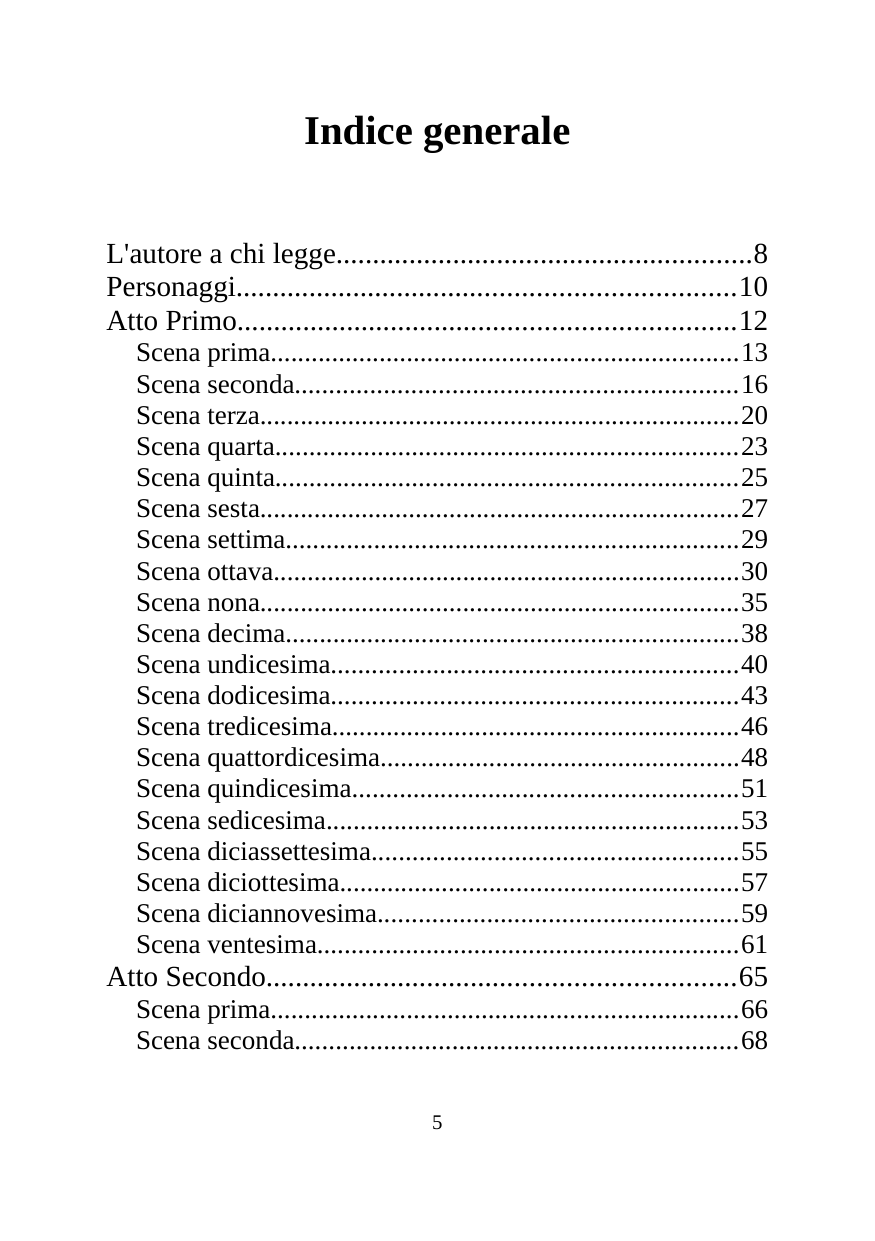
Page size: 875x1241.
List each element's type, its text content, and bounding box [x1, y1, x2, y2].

text Atto Primo 12 [106, 303, 768, 337]
text Scena quattordicesima 48 [136, 741, 768, 773]
text Scena tredicesima 46 [136, 710, 768, 741]
subtitle Indice generale [106, 106, 768, 153]
text Scena ottava 30 [136, 554, 768, 586]
text Scena diciassettesima 55 [136, 835, 768, 866]
text Scena quindicesima 51 [136, 773, 768, 804]
text Scena settima 29 [136, 523, 768, 554]
text Scena prima 66 [136, 993, 768, 1024]
text Scena decima 38 [136, 617, 768, 648]
text Scena seconda 16 [136, 368, 768, 399]
text Scena nona 35 [136, 586, 768, 617]
text Scena undicesima 40 [136, 648, 768, 679]
text Scena sesta 27 [136, 492, 768, 523]
text Scena quarta 23 [136, 430, 768, 461]
text Scena terza 20 [136, 399, 768, 430]
text Personaggi 10 [106, 269, 768, 303]
text Scena diciannovesima 59 [136, 897, 768, 928]
text Scena sedicesima 53 [136, 804, 768, 835]
text Scena quinta 25 [136, 461, 768, 492]
text L'autore a chi legge 8 [106, 236, 768, 269]
text Scena dodicesima 43 [136, 679, 768, 710]
text Scena prima 13 [136, 337, 768, 368]
text Scena diciottesima 57 [136, 866, 768, 897]
text Atto Secondo 65 [106, 959, 768, 993]
text Scena seconda 68 [136, 1024, 768, 1055]
text Scena ventesima 61 [136, 928, 768, 959]
